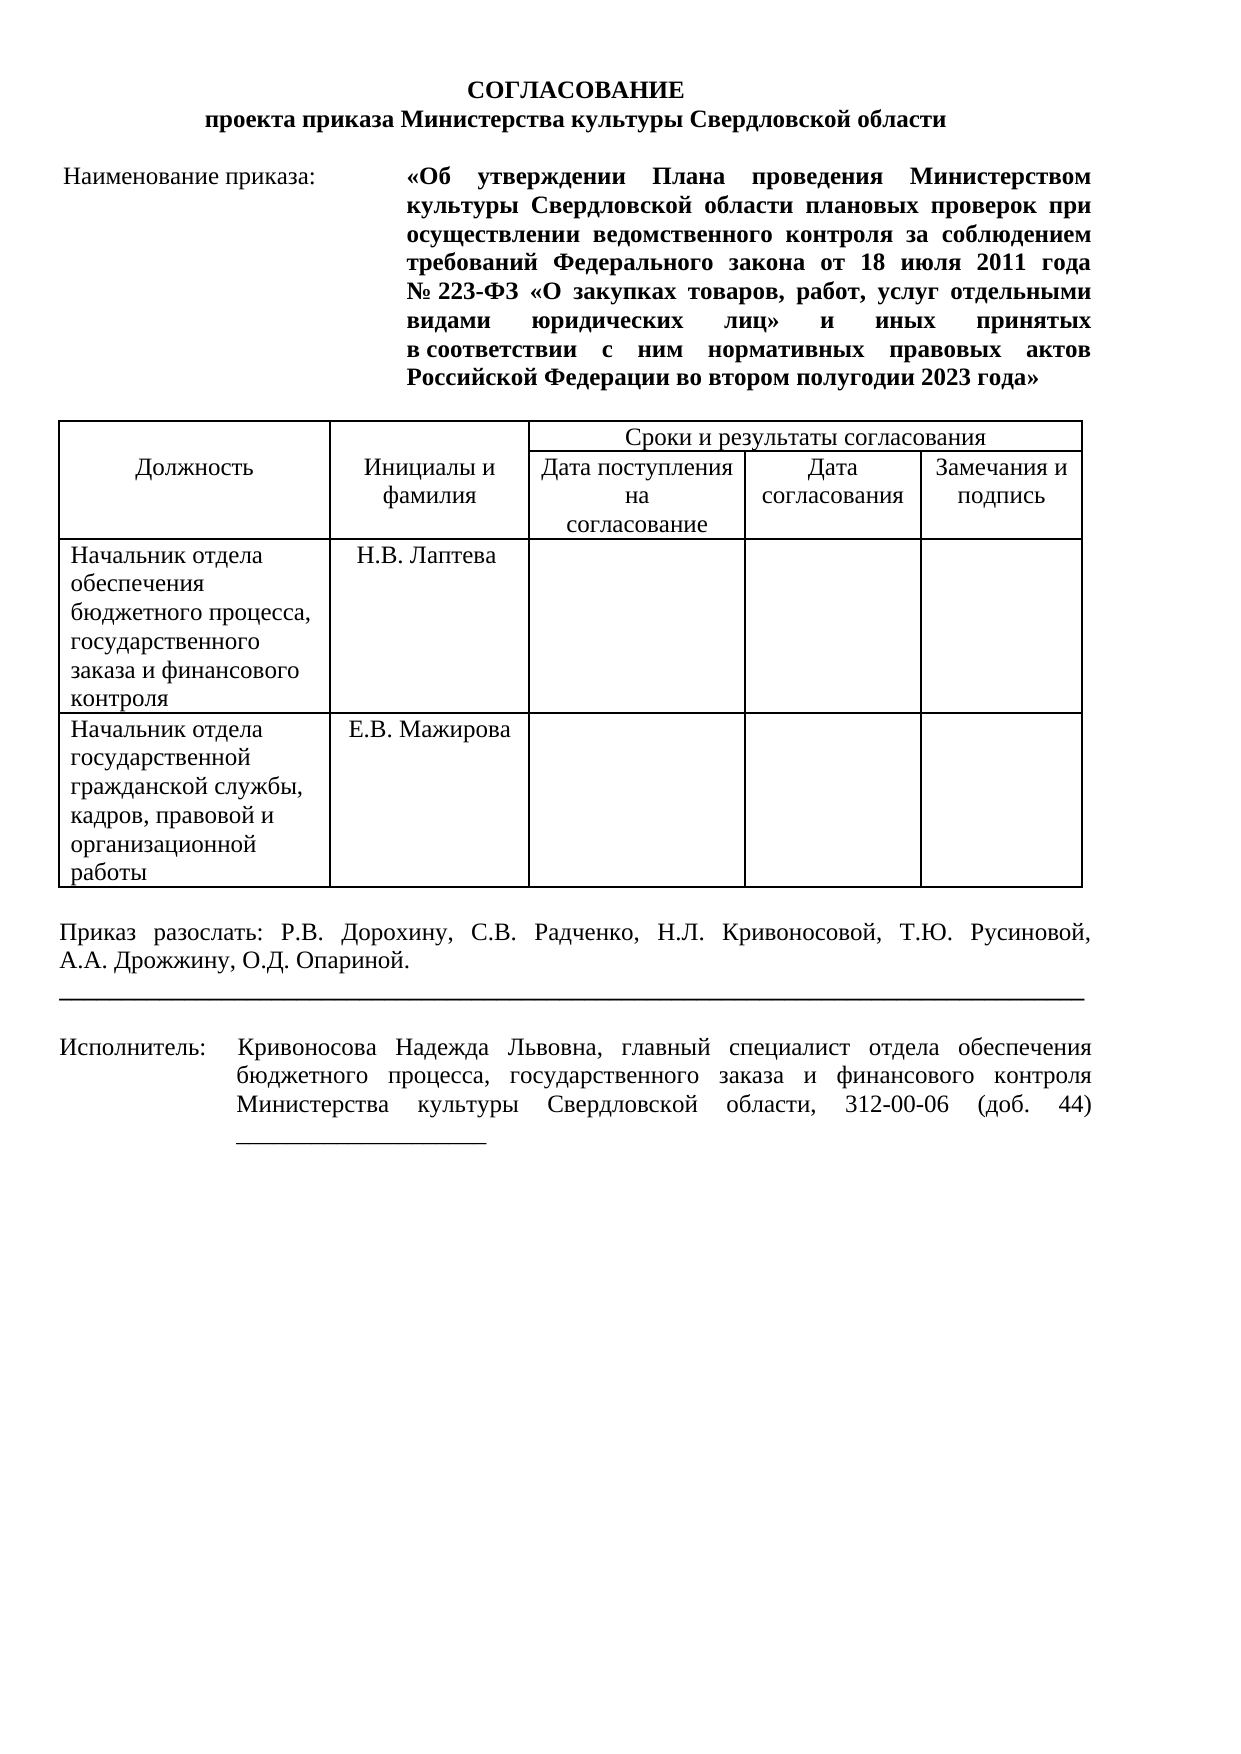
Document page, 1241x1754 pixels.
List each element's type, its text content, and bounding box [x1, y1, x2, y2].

text СОГЛАСОВАНИЕ [59, 75, 1092, 104]
table_cell [530, 714, 744, 886]
text Приказ разослать: Р.В. Дорохину, С.В. Радченко, Н.Л. Кривоносовой, Т.Ю. Русиновой, А.А. Дрожжину, О.Д. Опариной. [59, 917, 1092, 974]
text проекта приказа Министерства культуры Свердловской области [59, 104, 1092, 132]
table_cell [922, 714, 1081, 886]
table_header «Об утверждении Плана проведения Министерством культуры Свердловской области плановых проверок при осуществлении ведомственного контроля за соблюдением требований Федерального закона от 18 июля 2011 года № 223-ФЗ «О закупках товаров, работ, услуг отдельными видами юридических лиц» и иных принятых в соответствии с ним нормативных правовых актов Российской Федерации во втором полугодии 2023 года» [395, 161, 1103, 391]
table_cell Дата поступления на согласование [530, 452, 744, 538]
table_cell [746, 540, 920, 712]
table_header Наименование приказа: [52, 161, 395, 391]
table_cell [530, 540, 744, 712]
table_cell Замечания и подпись [922, 452, 1081, 538]
text __________________________________________________________________________________ [59, 974, 1092, 1003]
table_cell Е.В. Мажирова [331, 714, 528, 886]
table_cell [922, 540, 1081, 712]
table_cell [746, 714, 920, 886]
table_cell Начальник отдела государственной гражданской службы, кадров, правовой и организационной работы [60, 714, 329, 886]
table_cell Начальник отдела обеспечения бюджетного процесса, государственного заказа и финансового контроля [60, 540, 329, 712]
table_cell Дата согласования [746, 452, 920, 538]
table_header Сроки и результаты согласования [530, 422, 1081, 450]
table_header [331, 422, 528, 450]
table_header [60, 422, 329, 450]
text Исполнитель: Кривоносова Надежда Львовна, главный специалист отдела обеспечения бюджетного процесса, государственного заказа и финансового контроля Министерства культуры Свердловской области, 312-00-06 (доб. 44) ____________________ [59, 1032, 1092, 1147]
table_cell Должность [60, 450, 329, 538]
table_cell Инициалы и фамилия [331, 450, 528, 538]
table_cell Н.В. Лаптева [331, 540, 528, 712]
